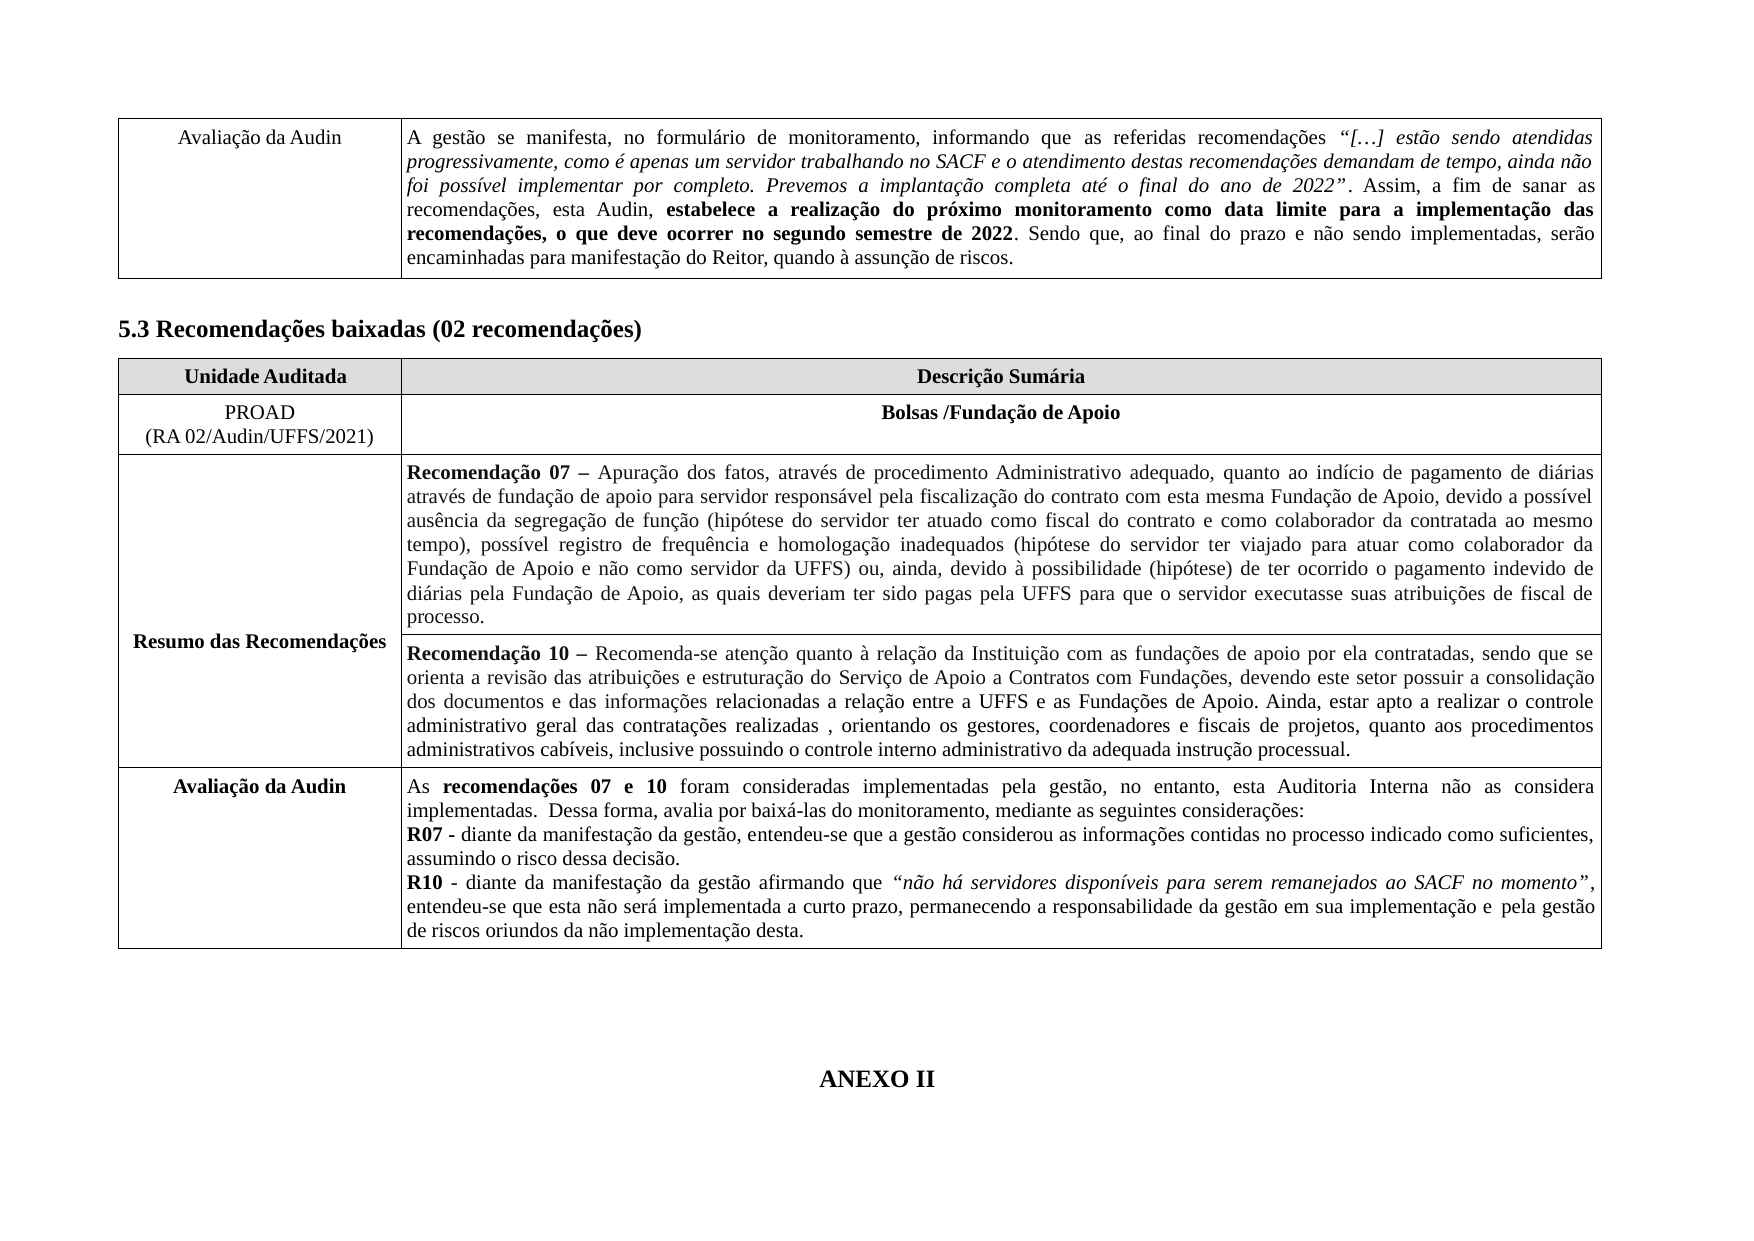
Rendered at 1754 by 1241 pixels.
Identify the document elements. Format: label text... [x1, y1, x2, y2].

table_cell Recomendação 07 – Apuração dos fatos, através de procedimento Administrativo adequado, quanto ao indício de pagamento de diárias através de fundação de apoio para servidor responsável pela fiscalização do contrato com esta mesma Fundação de Apoio, devido a possível ausência da segregação de função (hipótese do servidor ter atuado como fiscal do contrato e como colaborador da contratada ao mesmo tempo), possível registro de frequência e homologação inadequados (hipótese do servidor ter viajado para atuar como colaborador da Fundação de Apoio e não como servidor da UFFS) ou, ainda, devido à possibilidade (hipótese) de ter ocorrido o pagamento indevido de diárias pela Fundação de Apoio, as quais deveriam ter sido pagas pela UFFS para que o servidor executasse suas atribuições de fiscal de processo. [402, 455, 1601, 634]
text ANEXO II [118, 1064, 1636, 1093]
table_header Avaliação da Audin [119, 768, 401, 948]
table_cell Recomendação 10 – Recomenda-se atenção quanto à relação da Instituição com as fundações de apoio por ela contratadas, sendo que se orienta a revisão das atribuições e estruturação do Serviço de Apoio a Contratos com Fundações, devendo este setor possuir a consolidação dos documentos e das informações relacionadas a relação entre a UFFS e as Fundações de Apoio. Ainda, estar apto a realizar o controle administrativo geral das contratações realizadas , orientando os gestores, coordenadores e fiscais de projetos, quanto aos procedimentos administrativos cabíveis, inclusive possuindo o controle interno administrativo da adequada instrução processual. [402, 635, 1601, 767]
table_header Unidade Auditada [119, 359, 401, 394]
table_cell PROAD (RA 02/Audin/UFFS/2021) [119, 395, 401, 454]
table_cell Resumo das Recomendações [119, 455, 401, 767]
table_header A gestão se manifesta, no formulário de monitoramento, informando que as referidas recomendações “[…] estão sendo atendidas progressivamente, como é apenas um servidor trabalhando no SACF e o atendimento destas recomendações demandam de tempo, ainda não foi possível implementar por completo. Prevemos a implantação completa até o final do ano de 2022”. Assim, a fim de sanar as recomendações, esta Audin, estabelece a realização do próximo monitoramento como data limite para a implementação das recomendações, o que deve ocorrer no segundo semestre de 2022. Sendo que, ao final do prazo e não sendo implementadas, serão encaminhadas para manifestação do Reitor, quando à assunção de riscos. [402, 119, 1601, 277]
subtitle 5.3 Recomendações baixadas (02 recomendações) [118, 314, 1636, 343]
table_header As recomendações 07 e 10 foram consideradas implementadas pela gestão, no entanto, esta Auditoria Interna não as considera implementadas. Dessa forma, avalia por baixá-las do monitoramento, mediante as seguintes considerações: R07 - diante da manifestação da gestão, entendeu-se que a gestão considerou as informações contidas no processo indicado como suficientes, assumindo o risco dessa decisão. R10 - diante da manifestação da gestão afirmando que “não há servidores disponíveis para serem remanejados ao SACF no momento”, entendeu-se que esta não será implementada a curto prazo, permanecendo a responsabilidade da gestão em sua implementação e pela gestão de riscos oriundos da não implementação desta. [402, 768, 1601, 948]
table_header Descrição Sumária [402, 359, 1601, 394]
table_header Avaliação da Audin [119, 119, 401, 277]
table_cell Bolsas /Fundação de Apoio [402, 395, 1601, 454]
